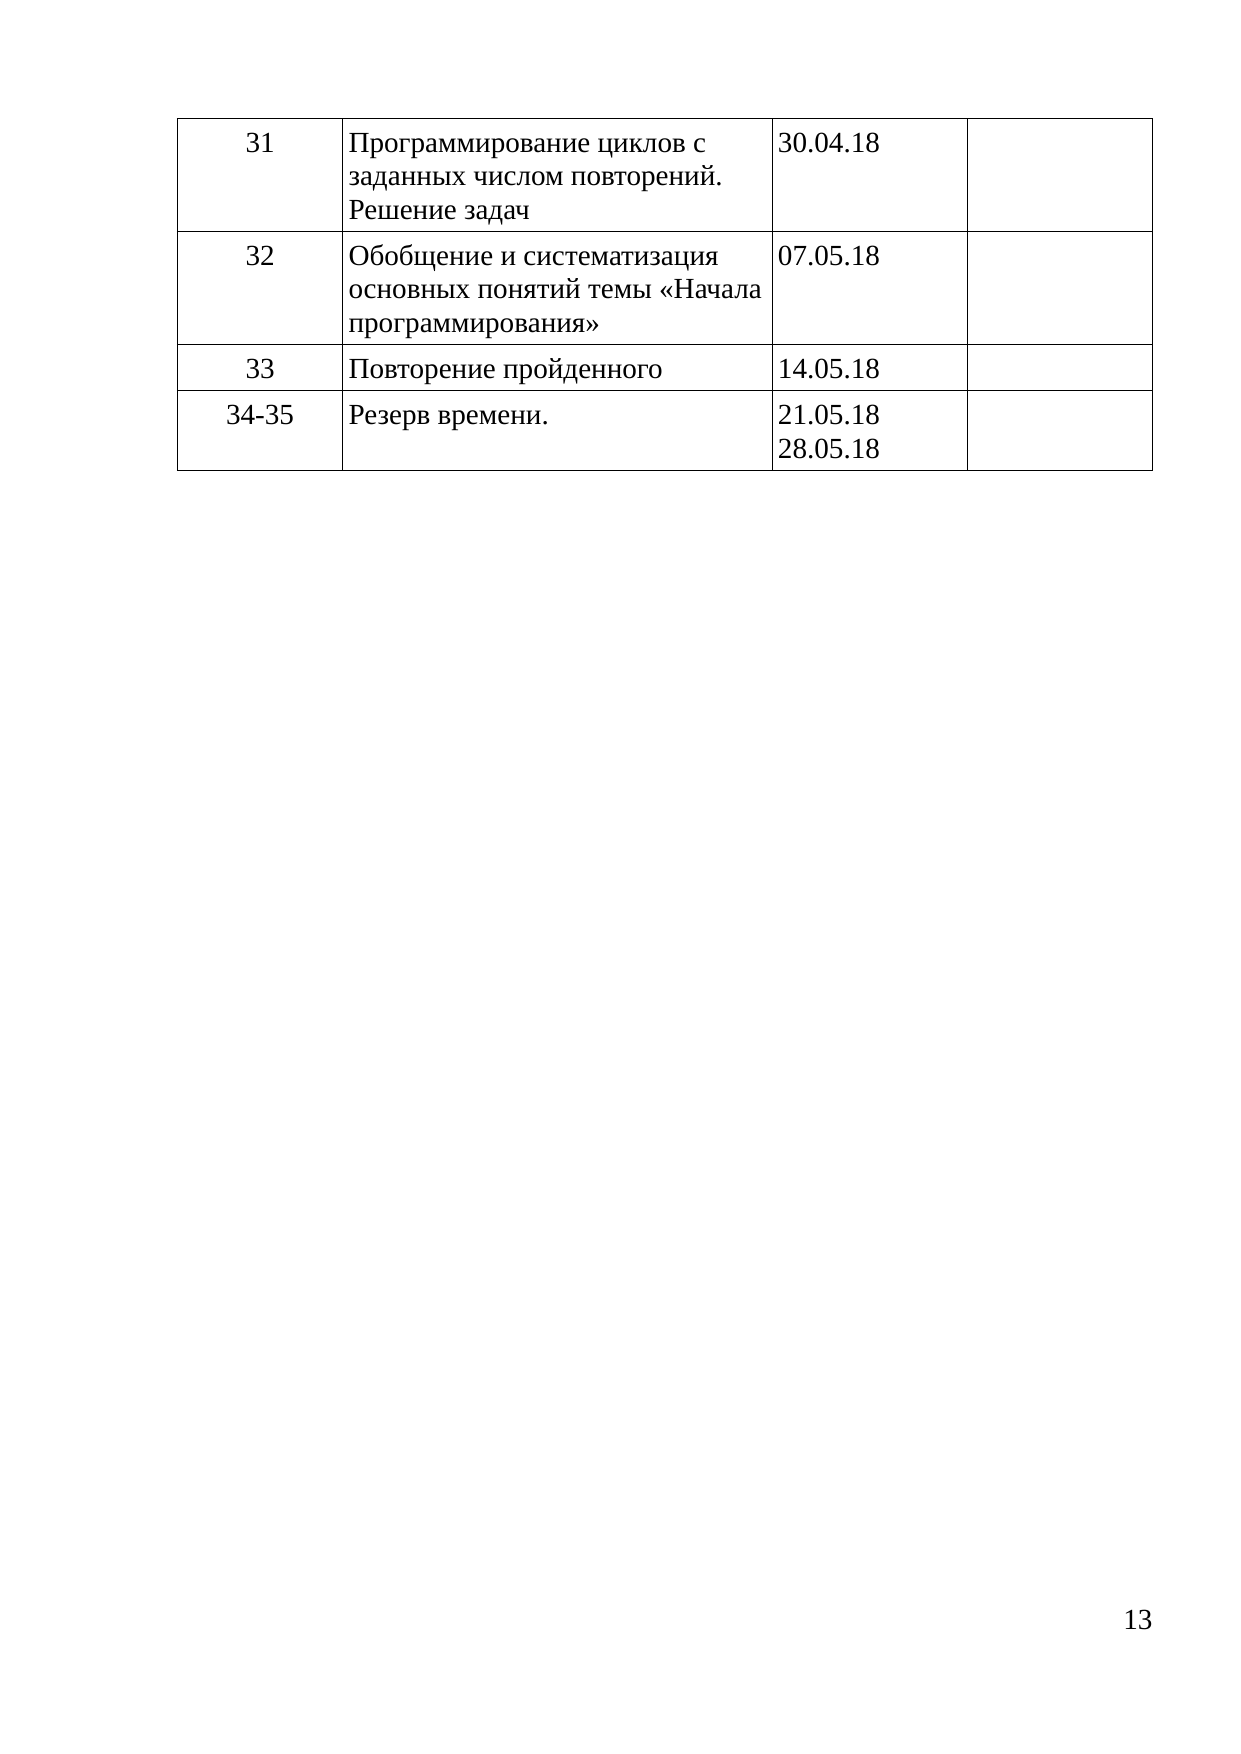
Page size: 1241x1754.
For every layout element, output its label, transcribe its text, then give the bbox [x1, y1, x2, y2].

table_cell 33 [178, 345, 342, 390]
table_cell 34-35 [178, 391, 342, 470]
table_cell 32 [178, 232, 342, 344]
table_cell 30.04.18 [773, 119, 967, 231]
table_cell Обобщение и систематизация основных понятий темы «Начала программирования» [343, 232, 772, 344]
table_cell 31 [178, 119, 342, 231]
table_cell [968, 232, 1152, 344]
table_cell [968, 391, 1152, 470]
table_cell 21.05.18 28.05.18 [773, 391, 967, 470]
table_cell 14.05.18 [773, 345, 967, 390]
table_cell [968, 345, 1152, 390]
table_cell Резерв времени. [343, 391, 772, 470]
table_cell 07.05.18 [773, 232, 967, 344]
table_cell [968, 119, 1152, 231]
table_cell Повторение пройденного [343, 345, 772, 390]
table_cell Программирование циклов с заданных числом повторений. Решение задач [343, 119, 772, 231]
